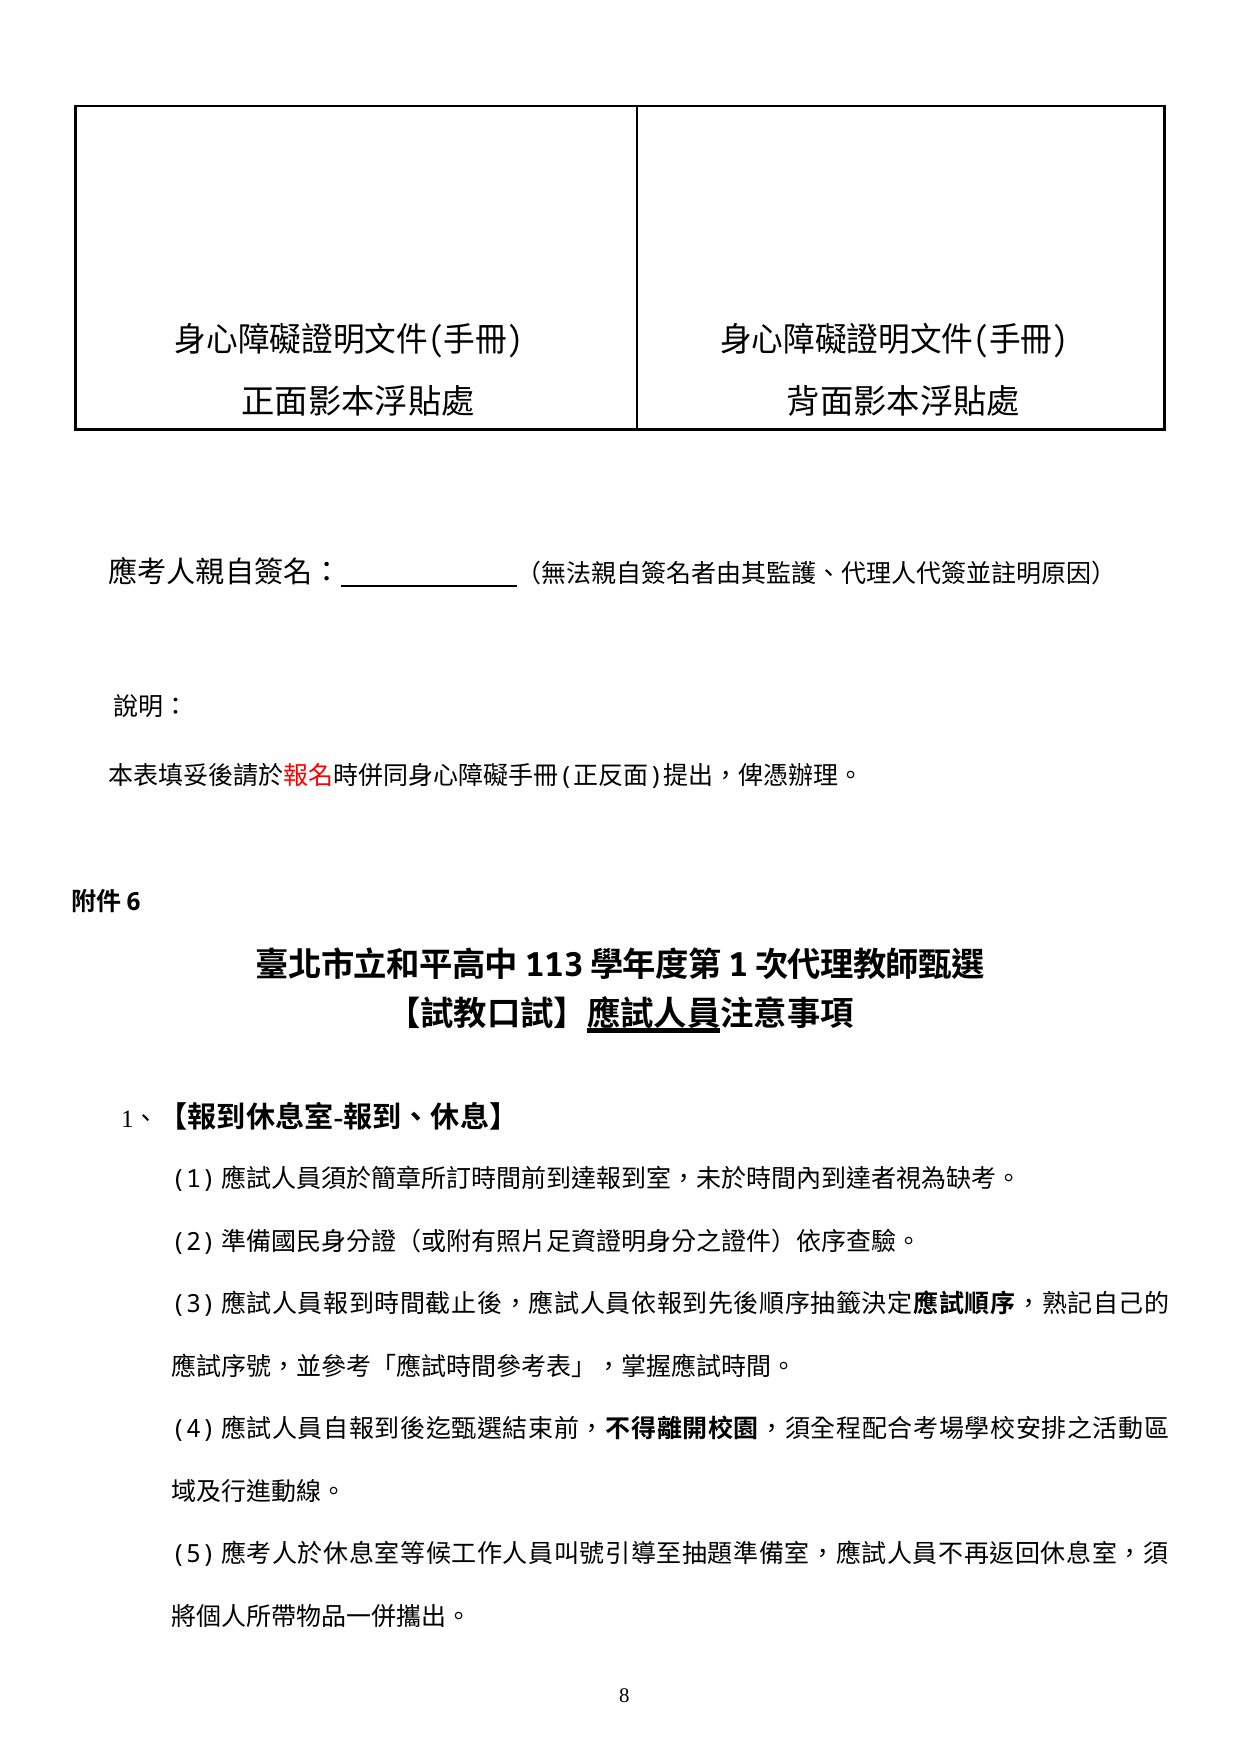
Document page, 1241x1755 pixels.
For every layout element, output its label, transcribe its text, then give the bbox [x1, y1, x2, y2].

table_cell 身心障礙證明文件(手冊) 背面影本浮貼處 [638, 107, 1163, 428]
list 準備國民身分證（或附有照片足資證明身分之證件）依序查驗。 [171, 1198, 1169, 1260]
list 【報到休息室-報到、休息】 [121, 1073, 1169, 1135]
text 【試教口試】應試人員注意事項 [71, 983, 1169, 1035]
text 附件6 [71, 858, 1169, 921]
table_cell 身心障礙證明文件(手冊) 正面影本浮貼處 [77, 107, 636, 428]
text 應考人親自簽名： （無法親自簽名者由其監護、代理人代簽並註明原因） [108, 528, 1169, 591]
list 應試人員須於簡章所訂時間前到達報到室，未於時間內到達者視為缺考。 [171, 1135, 1169, 1198]
text 本表填妥後請於報名時併同身心障礙手冊(正反面)提出，俾憑辦理。 [71, 732, 1159, 795]
list 應考人於休息室等候工作人員叫號引導至抽題準備室，應試人員不再返回休息室，須將個人所帶物品一併攜出。 [171, 1510, 1169, 1635]
text 臺北市立和平高中113學年度第1次代理教師甄選 [71, 921, 1169, 983]
list 應試人員報到時間截止後，應試人員依報到先後順序抽籤決定應試順序，熟記自己的應試序號，並參考「應試時間參考表」，掌握應試時間。 [171, 1260, 1169, 1385]
text 說明： [83, 663, 1159, 725]
list 應試人員自報到後迄甄選結束前，不得離開校園，須全程配合考場學校安排之活動區域及行進動線。 [171, 1385, 1169, 1510]
